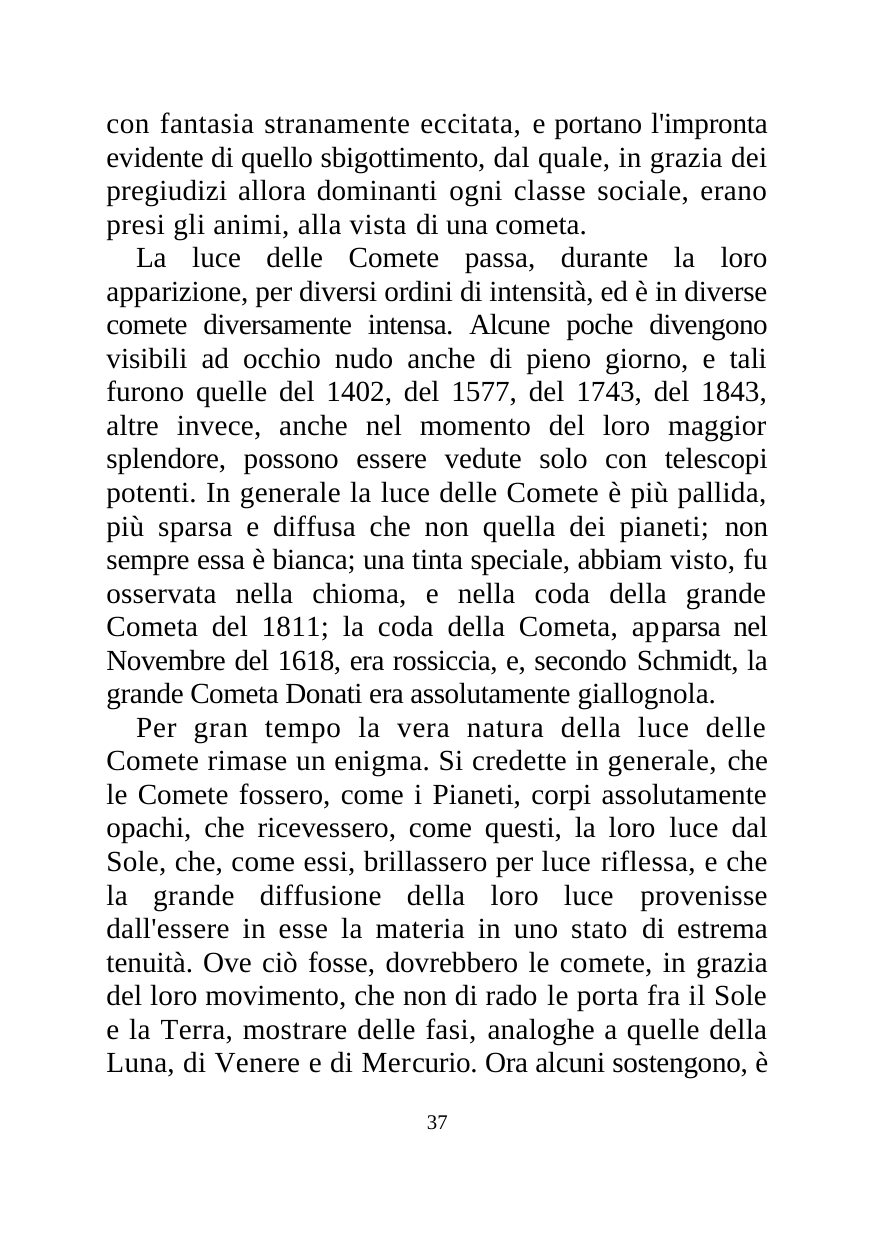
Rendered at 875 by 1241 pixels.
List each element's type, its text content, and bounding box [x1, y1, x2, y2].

text La luce delle Comete passa, durante la loro apparizione, per diversi ordini di intensità, ed è in diverse comete diversamente intensa. Alcune poche divengono visibili ad occhio nudo anche di pieno giorno, e tali furono quelle del 1402, del 1577, del 1743, del 1843, altre invece, anche nel momento del loro maggior splendore, possono essere vedute solo con telescopi potenti. In generale la luce delle Comete è più pallida, più sparsa e diffusa che non quella dei pianeti; non sempre essa è bianca; una tinta speciale, abbiam visto, fu osservata nella chioma, e nella coda della grande Cometa del 1811; la coda della Cometa, apparsa nel Novembre del 1618, era rossiccia, e, secondo Schmidt, la grande Cometa Donati era assolutamente giallognola. [106, 240, 768, 710]
text Per gran tempo la vera natura della luce delle Comete rimase un enigma. Si credette in generale, che le Comete fossero, come i Pianeti, corpi assolutamente opachi, che ricevessero, come questi, la loro luce dal Sole, che, come essi, brillassero per luce riflessa, e che la grande diffusione della loro luce provenisse dall'essere in esse la materia in uno stato di estrema tenuità. Ove ciò fosse, dovrebbero le comete, in grazia del loro movimento, che non di rado le porta fra il Sole e la Terra, mostrare delle fasi, analoghe a quelle della Luna, di Venere e di Mercurio. Ora alcuni sostengono, è [106, 710, 768, 1079]
text con fantasia stranamente eccitata, e portano l'impronta evidente di quello sbigottimento, dal quale, in grazia dei pregiudizi allora dominanti ogni classe sociale, erano presi gli animi, alla vista di una cometa. [106, 106, 768, 240]
